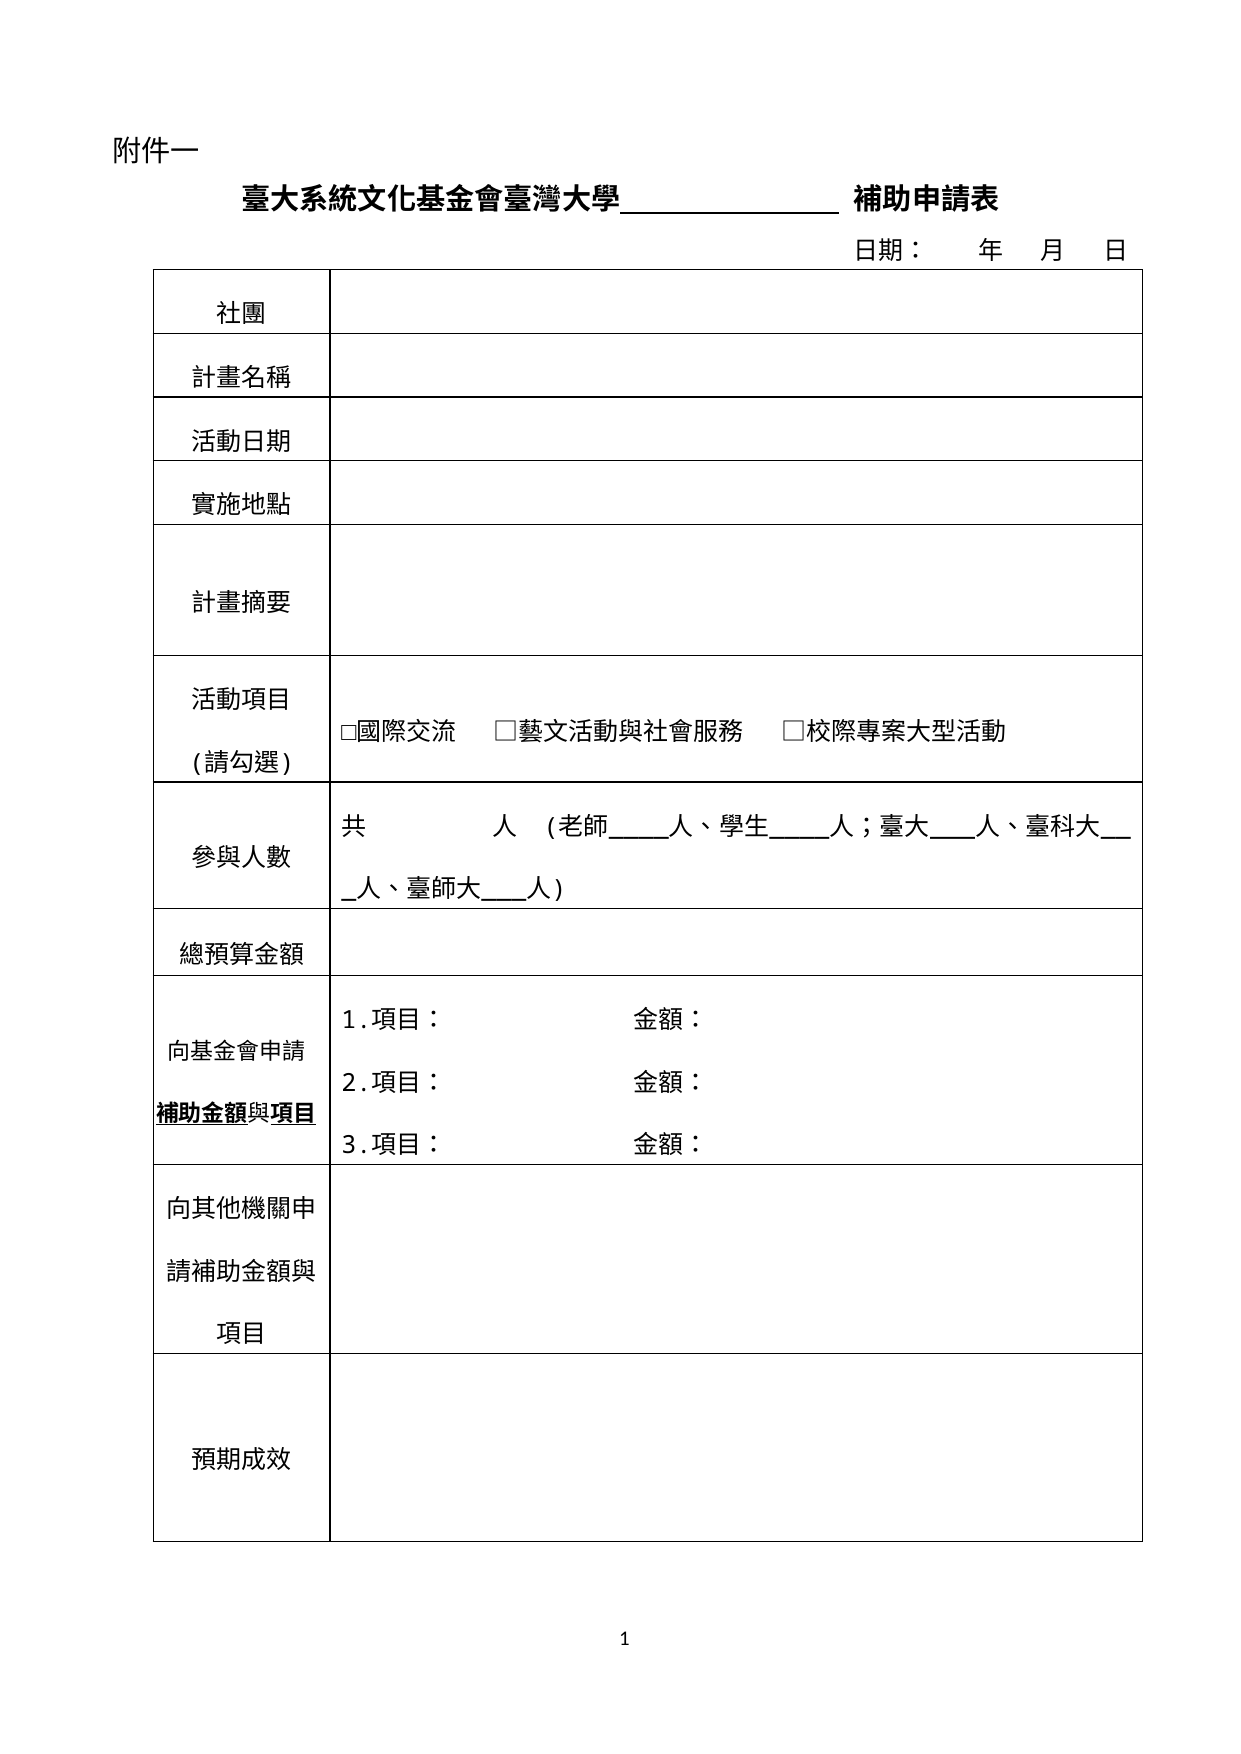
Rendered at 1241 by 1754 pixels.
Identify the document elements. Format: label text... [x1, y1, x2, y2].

table_header [331, 270, 1142, 333]
text 臺大系統文化基金會臺灣大學 補助申請表 [112, 169, 1128, 219]
table_cell 向其他機關申請補助金額與項目 [154, 1165, 329, 1352]
text 日期： 年 月 日 [112, 219, 1128, 269]
table_cell [331, 461, 1142, 523]
table_cell [331, 909, 1142, 975]
table_cell 計畫名稱 [154, 334, 329, 396]
table_cell 實施地點 [154, 461, 329, 523]
table_cell 參與人數 [154, 783, 329, 907]
table_cell 總預算金額 [154, 909, 329, 975]
table_cell [331, 525, 1142, 655]
table_cell 預期成效 [154, 1354, 329, 1541]
table_cell [331, 1354, 1142, 1541]
table_cell [331, 1165, 1142, 1352]
table_cell 1.項目： 金額： 2.項目： 金額： 3.項目： 金額： [331, 976, 1142, 1164]
table_cell 共 人 (老師____人、學生____人；臺大___人、臺科大___人、臺師大___人) [331, 783, 1142, 907]
table_cell 活動項目 (請勾選) [154, 656, 329, 781]
table_cell 計畫摘要 [154, 525, 329, 655]
text 附件一 [112, 107, 1128, 169]
table_cell □國際交流 □藝文活動與社會服務 □校際專案大型活動 [331, 656, 1142, 781]
table_cell 活動日期 [154, 398, 329, 460]
table_cell 向基金會申請 補助金額與項目 [154, 976, 329, 1164]
table_header 社團 [154, 270, 329, 333]
table_cell [331, 398, 1142, 460]
table_cell [331, 334, 1142, 396]
